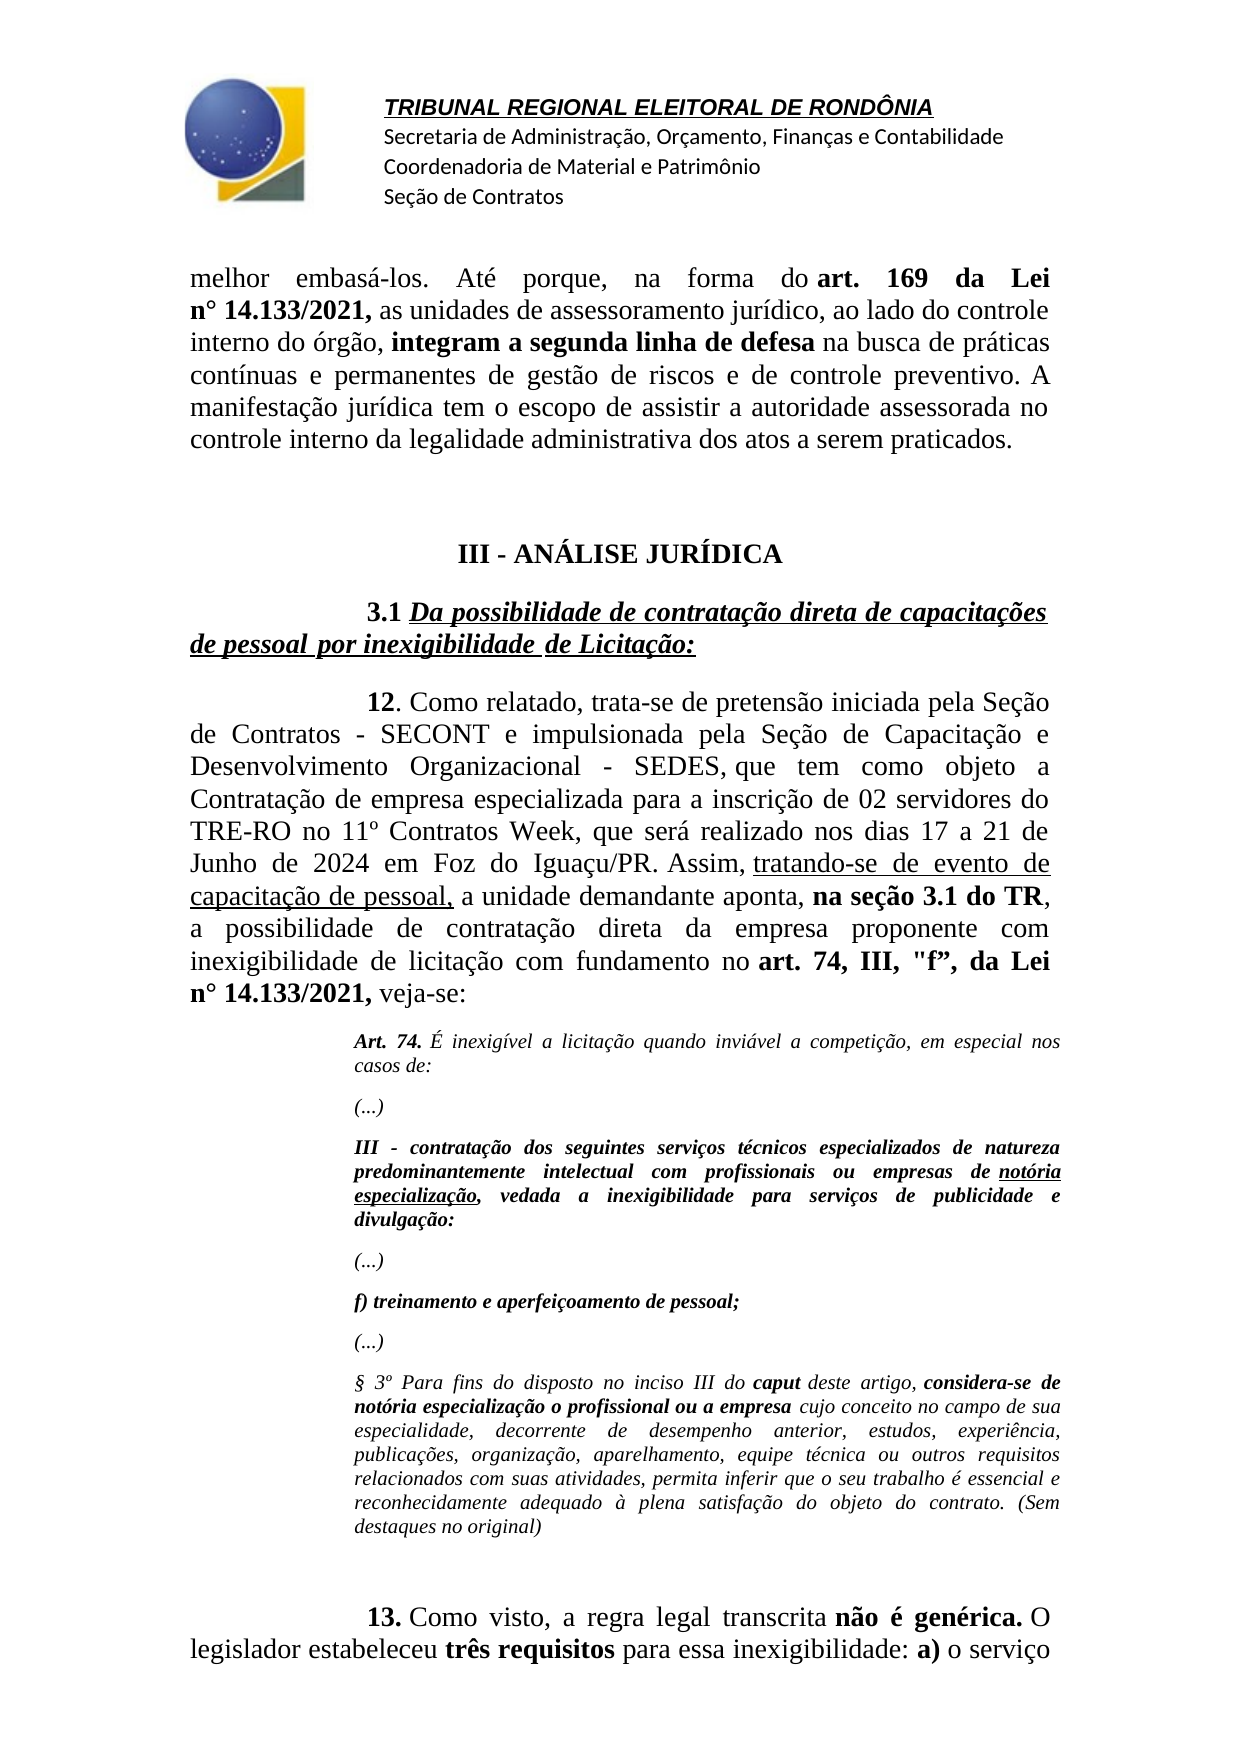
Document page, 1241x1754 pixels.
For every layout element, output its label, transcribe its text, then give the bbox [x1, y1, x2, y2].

text Art. 74. É inexigível a licitação quando inviável a competição, em especial nos casos de: [354, 1029, 1063, 1077]
text melhor embasá-los. Até porque, na forma do art. 169 da Lei n° 14.133/2021, as unidades de assessoramento jurídico, ao lado do controle interno do órgão, integram a segunda linha de defesa na busca de práticas contínuas e permanentes de gestão de riscos e de controle preventivo. A manifestação jurídica tem o escopo de assistir a autoridade assessorada no controle interno da legalidade administrativa dos atos a serem praticados. [190, 261, 1051, 455]
text III - contratação dos seguintes serviços técnicos especializados de natureza predominantemente intelectual com profissionais ou empresas de notória especialização, vedada a inexigibilidade para serviços de publicidade e divulgação: [354, 1135, 1063, 1231]
text (...) [354, 1094, 1063, 1118]
text (...) [354, 1248, 1063, 1272]
text f) treinamento e aperfeiçoamento de pessoal; [354, 1288, 1063, 1313]
text III - ANÁLISE JURÍDICA [190, 537, 1051, 570]
text § 3º Para fins do disposto no inciso III do caput deste artigo, considera-se de notória especialização o profissional ou a empresa cujo conceito no campo de sua especialidade, decorrente de desempenho anterior, estudos, experiência, publicações, organização, aparelhamento, equipe técnica ou outros requisitos relacionados com suas atividades, permita inferir que o seu trabalho é essencial e reconhecidamente adequado à plena satisfação do objeto do contrato. (Sem destaques no original) [354, 1370, 1063, 1538]
text 3.1 Da possibilidade de contratação direta de capacitações de pessoal por inexigibilidade de Licitação: [190, 595, 1051, 659]
text (...) [354, 1329, 1063, 1353]
text 13. Como visto, a regra legal transcrita não é genérica. O legislador estabeleceu três requisitos para essa inexigibilidade: a) o serviço [190, 1600, 1051, 1665]
text 12. Como relatado, trata-se de pretensão iniciada pela Seção de Contratos - SECONT e impulsionada pela Seção de Capacitação e Desenvolvimento Organizacional - SEDES, que tem como objeto a Contratação de empresa especializada para a inscrição de 02 servidores do TRE-RO no 11º Contratos Week, que será realizado nos dias 17 a 21 de Junho de 2024 em Foz do Iguaçu/PR. Assim, tratando-se de evento de capacitação de pessoal, a unidade demandante aponta, na seção 3.1 do TR, a possibilidade de contratação direta da empresa proponente com inexigibilidade de licitação com fundamento no art. 74, III, "f”, da Lei n° 14.133/2021, veja-se: [190, 684, 1051, 1008]
